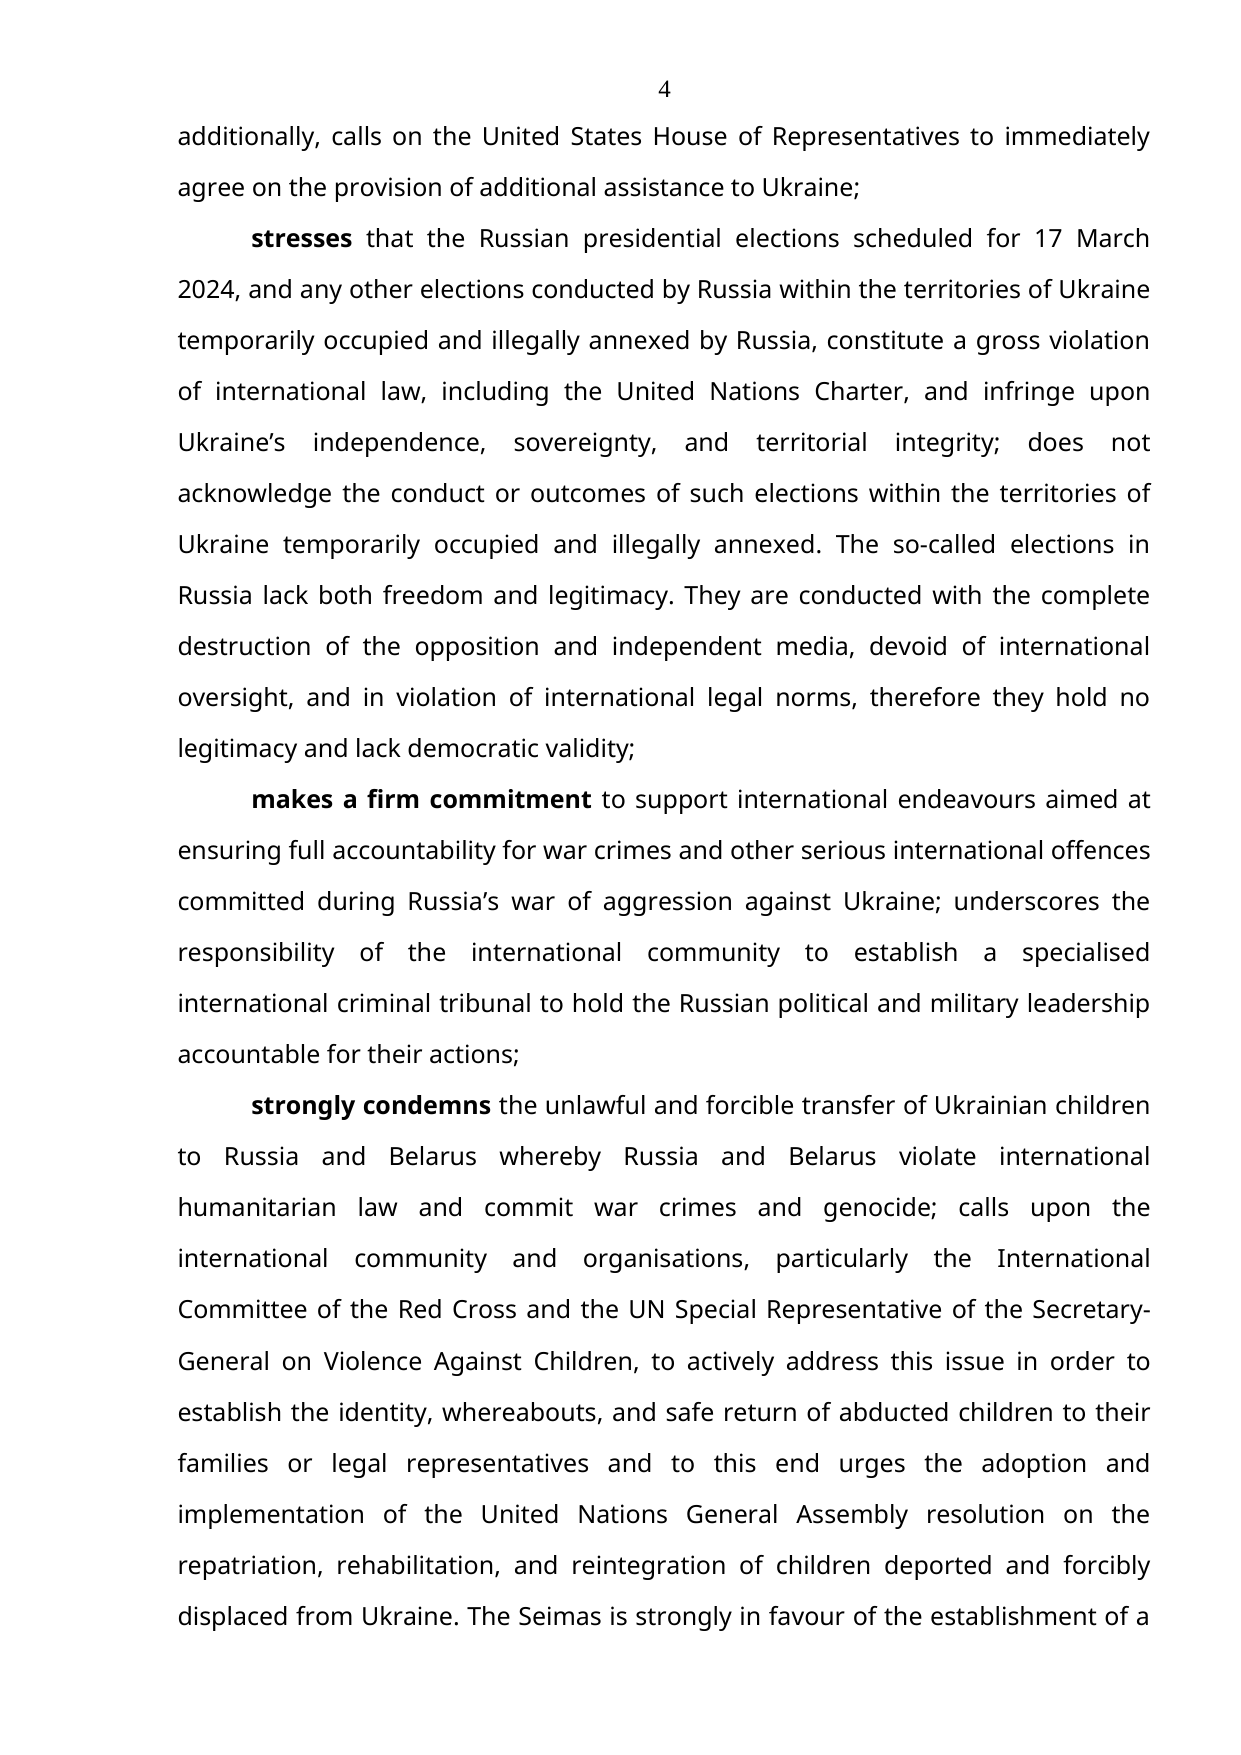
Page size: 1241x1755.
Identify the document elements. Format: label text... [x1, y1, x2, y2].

text stresses that the Russian presidential elections scheduled for 17 March 2024, and any other elections conducted by Russia within the territories of Ukraine temporarily occupied and illegally annexed by Russia, constitute a gross violation of international law, including the United Nations Charter, and infringe upon Ukraine’s independence, sovereignty, and territorial integrity; does not acknowledge the conduct or outcomes of such elections within the territories of Ukraine temporarily occupied and illegally annexed. The so-called elections in Russia lack both freedom and legitimacy. They are conducted with the complete destruction of the opposition and independent media, devoid of international oversight, and in violation of international legal norms, therefore they hold no legitimacy and lack democratic validity; [177, 220, 1152, 765]
text makes a firm commitment to support international endeavours aimed at ensuring full accountability for war crimes and other serious international offences committed during Russia’s war of aggression against Ukraine; underscores the responsibility of the international community to establish a specialised international criminal tribunal to hold the Russian political and military leadership accountable for their actions; [177, 782, 1152, 1071]
text strongly condemns the unlawful and forcible transfer of Ukrainian children to Russia and Belarus whereby Russia and Belarus violate international humanitarian law and commit war crimes and genocide; calls upon the international community and organisations, particularly the International Committee of the Red Cross and the UN Special Representative of the Secretary-General on Violence Against Children, to actively address this issue in order to establish the identity, whereabouts, and safe return of abducted children to their families or legal representatives and to this end urges the adoption and implementation of the United Nations General Assembly resolution on the repatriation, rehabilitation, and reintegration of children deported and forcibly displaced from Ukraine. The Seimas is strongly in favour of the establishment of a [177, 1088, 1152, 1632]
text additionally, calls on the United States House of Representatives to immediately agree on the provision of additional assistance to Ukraine; [177, 118, 1152, 203]
